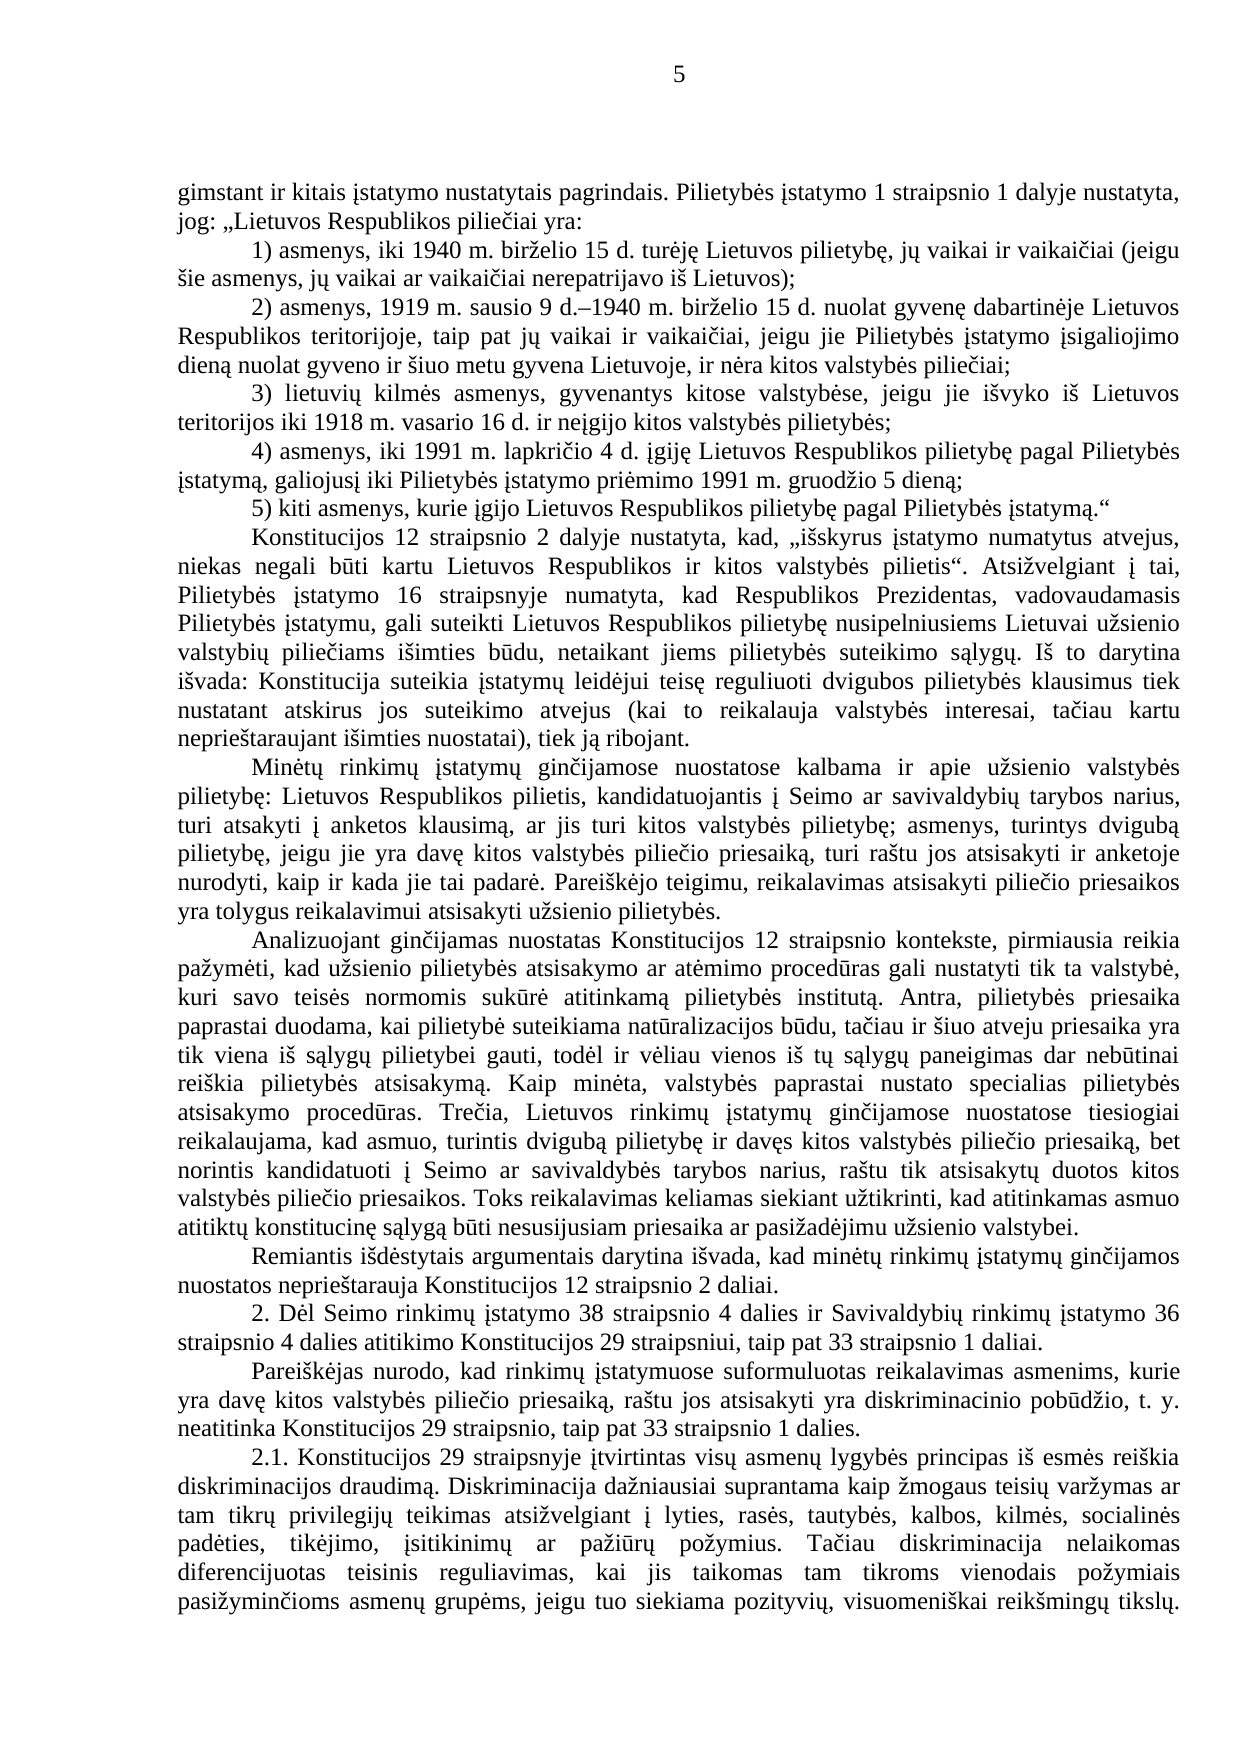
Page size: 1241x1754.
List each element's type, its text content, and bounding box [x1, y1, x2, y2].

text Konstitucijos 12 straipsnio 2 dalyje nustatyta, kad, „išskyrus įstatymo numatytus atvejus, niekas negali būti kartu Lietuvos Respublikos ir kitos valstybės pilietis“. Atsižvelgiant į tai, Pilietybės įstatymo 16 straipsnyje numatyta, kad Respublikos Prezidentas, vadovaudamasis Pilietybės įstatymu, gali suteikti Lietuvos Respublikos pilietybę nusipelniusiems Lietuvai užsienio valstybių piliečiams išimties būdu, netaikant jiems pilietybės suteikimo sąlygų. Iš to darytina išvada: Konstitucija suteikia įstatymų leidėjui teisę reguliuoti dvigubos pilietybės klausimus tiek nustatant atskirus jos suteikimo atvejus (kai to reikalauja valstybės interesai, tačiau kartu neprieštaraujant išimties nuostatai), tiek ją ribojant. [177, 522, 1181, 752]
text 3) lietuvių kilmės asmenys, gyvenantys kitose valstybėse, jeigu jie išvyko iš Lietuvos teritorijos iki 1918 m. vasario 16 d. ir neįgijo kitos valstybės pilietybės; [177, 378, 1181, 436]
text Minėtų rinkimų įstatymų ginčijamose nuostatose kalbama ir apie užsienio valstybės pilietybę: Lietuvos Respublikos pilietis, kandidatuojantis į Seimo ar savivaldybių tarybos narius, turi atsakyti į anketos klausimą, ar jis turi kitos valstybės pilietybę; asmenys, turintys dvigubą pilietybę, jeigu jie yra davę kitos valstybės piliečio priesaiką, turi raštu jos atsisakyti ir anketoje nurodyti, kaip ir kada jie tai padarė. Pareiškėjo teigimu, reikalavimas atsisakyti piliečio priesaikos yra tolygus reikalavimui atsisakyti užsienio pilietybės. [177, 752, 1181, 925]
text 2. Dėl Seimo rinkimų įstatymo 38 straipsnio 4 dalies ir Savivaldybių rinkimų įstatymo 36 straipsnio 4 dalies atitikimo Konstitucijos 29 straipsniui, taip pat 33 straipsnio 1 daliai. [177, 1298, 1181, 1356]
text Pareiškėjas nurodo, kad rinkimų įstatymuose suformuluotas reikalavimas asmenims, kurie yra davę kitos valstybės piliečio priesaiką, raštu jos atsisakyti yra diskriminacinio pobūdžio, t. y. neatitinka Konstitucijos 29 straipsnio, taip pat 33 straipsnio 1 dalies. [177, 1356, 1181, 1442]
text 2.1. Konstitucijos 29 straipsnyje įtvirtintas visų asmenų lygybės principas iš esmės reiškia diskriminacijos draudimą. Diskriminacija dažniausiai suprantama kaip žmogaus teisių varžymas ar tam tikrų privilegijų teikimas atsižvelgiant į lyties, rasės, tautybės, kalbos, kilmės, socialinės padėties, tikėjimo, įsitikinimų ar pažiūrų požymius. Tačiau diskriminacija nelaikomas diferencijuotas teisinis reguliavimas, kai jis taikomas tam tikroms vienodais požymiais pasižyminčioms asmenų grupėms, jeigu tuo siekiama pozityvių, visuomeniškai reikšmingų tikslų. [177, 1442, 1181, 1615]
text 4) asmenys, iki 1991 m. lapkričio 4 d. įgiję Lietuvos Respublikos pilietybę pagal Pilietybės įstatymą, galiojusį iki Pilietybės įstatymo priėmimo 1991 m. gruodžio 5 dieną; [177, 436, 1181, 493]
text Analizuojant ginčijamas nuostatas Konstitucijos 12 straipsnio kontekste, pirmiausia reikia pažymėti, kad užsienio pilietybės atsisakymo ar atėmimo procedūras gali nustatyti tik ta valstybė, kuri savo teisės normomis sukūrė atitinkamą pilietybės institutą. Antra, pilietybės priesaika paprastai duodama, kai pilietybė suteikiama natūralizacijos būdu, tačiau ir šiuo atveju priesaika yra tik viena iš sąlygų pilietybei gauti, todėl ir vėliau vienos iš tų sąlygų paneigimas dar nebūtinai reiškia pilietybės atsisakymą. Kaip minėta, valstybės paprastai nustato specialias pilietybės atsisakymo procedūras. Trečia, Lietuvos rinkimų įstatymų ginčijamose nuostatose tiesiogiai reikalaujama, kad asmuo, turintis dvigubą pilietybę ir davęs kitos valstybės piliečio priesaiką, bet norintis kandidatuoti į Seimo ar savivaldybės tarybos narius, raštu tik atsisakytų duotos kitos valstybės piliečio priesaikos. Toks reikalavimas keliamas siekiant užtikrinti, kad atitinkamas asmuo atitiktų konstitucinę sąlygą būti nesusijusiam priesaika ar pasižadėjimu užsienio valstybei. [177, 925, 1181, 1241]
text 2) asmenys, 1919 m. sausio 9 d.–1940 m. birželio 15 d. nuolat gyvenę dabartinėje Lietuvos Respublikos teritorijoje, taip pat jų vaikai ir vaikaičiai, jeigu jie Pilietybės įstatymo įsigaliojimo dieną nuolat gyveno ir šiuo metu gyvena Lietuvoje, ir nėra kitos valstybės piliečiai; [177, 292, 1181, 378]
text gimstant ir kitais įstatymo nustatytais pagrindais. Pilietybės įstatymo 1 straipsnio 1 dalyje nustatyta, jog: „Lietuvos Respublikos piliečiai yra: [177, 177, 1181, 235]
text 1) asmenys, iki 1940 m. birželio 15 d. turėję Lietuvos pilietybę, jų vaikai ir vaikaičiai (jeigu šie asmenys, jų vaikai ar vaikaičiai nerepatrijavo iš Lietuvos); [177, 235, 1181, 292]
text 5) kiti asmenys, kurie įgijo Lietuvos Respublikos pilietybę pagal Pilietybės įstatymą.“ [177, 493, 1181, 522]
text Remiantis išdėstytais argumentais darytina išvada, kad minėtų rinkimų įstatymų ginčijamos nuostatos neprieštarauja Konstitucijos 12 straipsnio 2 daliai. [177, 1241, 1181, 1298]
